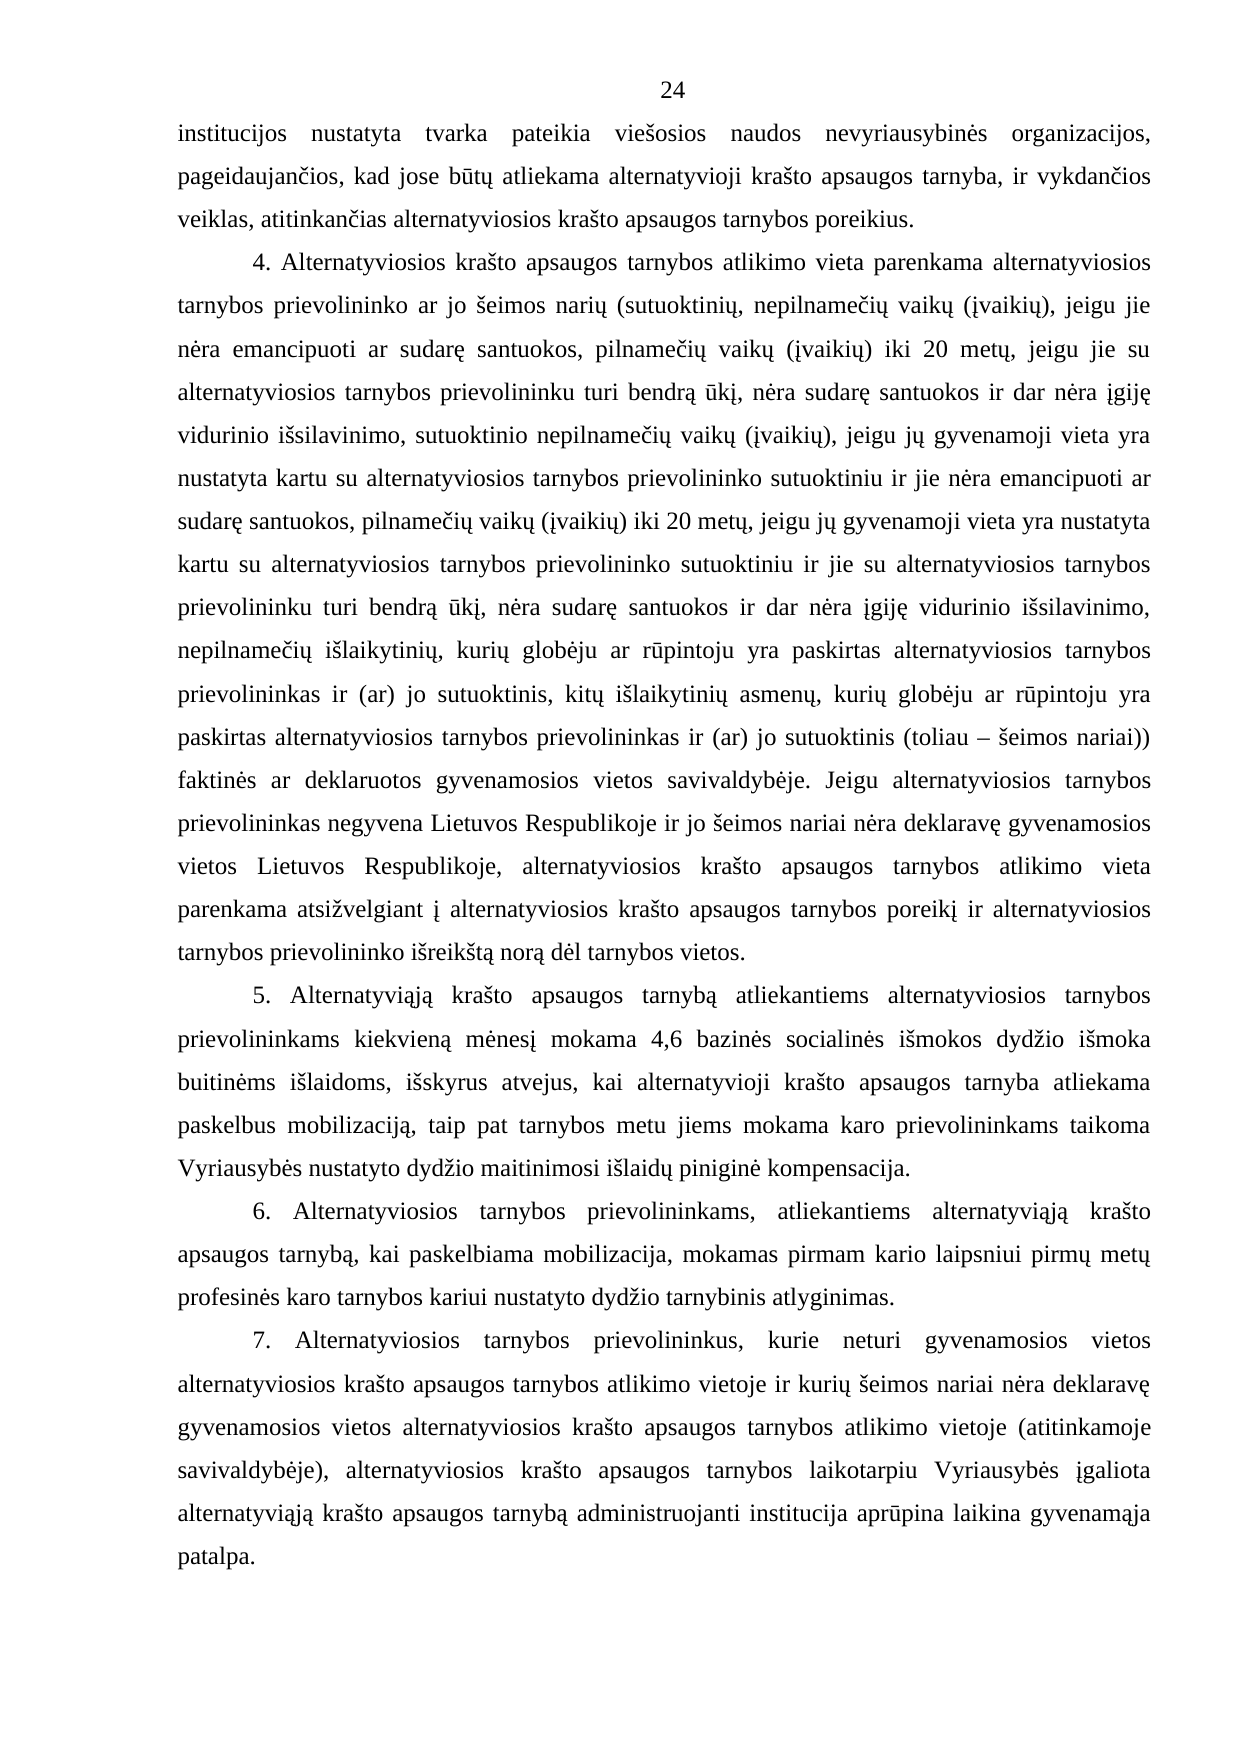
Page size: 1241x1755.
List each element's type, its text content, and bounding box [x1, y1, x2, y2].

text 6. Alternatyviosios tarnybos prievolininkams, atliekantiems alternatyviąją krašto apsaugos tarnybą, kai paskelbiama mobilizacija, mokamas pirmam kario laipsniui pirmų metų profesinės karo tarnybos kariui nustatyto dydžio tarnybinis atlyginimas. [177, 1196, 1152, 1311]
text 7. Alternatyviosios tarnybos prievolininkus, kurie neturi gyvenamosios vietos alternatyviosios krašto apsaugos tarnybos atlikimo vietoje ir kurių šeimos nariai nėra deklaravę gyvenamosios vietos alternatyviosios krašto apsaugos tarnybos atlikimo vietoje (atitinkamoje savivaldybėje), alternatyviosios krašto apsaugos tarnybos laikotarpiu Vyriausybės įgaliota alternatyviąją krašto apsaugos tarnybą administruojanti institucija aprūpina laikina gyvenamąja patalpa. [177, 1326, 1152, 1570]
text 4. Alternatyviosios krašto apsaugos tarnybos atlikimo vieta parenkama alternatyviosios tarnybos prievolininko ar jo šeimos narių (sutuoktinių, nepilnamečių vaikų (įvaikių), jeigu jie nėra emancipuoti ar sudarę santuokos, pilnamečių vaikų (įvaikių) iki 20 metų, jeigu jie su alternatyviosios tarnybos prievolininku turi bendrą ūkį, nėra sudarę santuokos ir dar nėra įgiję vidurinio išsilavinimo, sutuoktinio nepilnamečių vaikų (įvaikių), jeigu jų gyvenamoji vieta yra nustatyta kartu su alternatyviosios tarnybos prievolininko sutuoktiniu ir jie nėra emancipuoti ar sudarę santuokos, pilnamečių vaikų (įvaikių) iki 20 metų, jeigu jų gyvenamoji vieta yra nustatyta kartu su alternatyviosios tarnybos prievolininko sutuoktiniu ir jie su alternatyviosios tarnybos prievolininku turi bendrą ūkį, nėra sudarę santuokos ir dar nėra įgiję vidurinio išsilavinimo, nepilnamečių išlaikytinių, kurių globėju ar rūpintoju yra paskirtas alternatyviosios tarnybos prievolininkas ir (ar) jo sutuoktinis, kitų išlaikytinių asmenų, kurių globėju ar rūpintoju yra paskirtas alternatyviosios tarnybos prievolininkas ir (ar) jo sutuoktinis (toliau – šeimos nariai)) faktinės ar deklaruotos gyvenamosios vietos savivaldybėje. Jeigu alternatyviosios tarnybos prievolininkas negyvena Lietuvos Respublikoje ir jo šeimos nariai nėra deklaravę gyvenamosios vietos Lietuvos Respublikoje, alternatyviosios krašto apsaugos tarnybos atlikimo vieta parenkama atsižvelgiant į alternatyviosios krašto apsaugos tarnybos poreikį ir alternatyviosios tarnybos prievolininko išreikštą norą dėl tarnybos vietos. [177, 247, 1152, 966]
text 5. Alternatyviąją krašto apsaugos tarnybą atliekantiems alternatyviosios tarnybos prievolininkams kiekvieną mėnesį mokama 4,6 bazinės socialinės išmokos dydžio išmoka buitinėms išlaidoms, išskyrus atvejus, kai alternatyvioji krašto apsaugos tarnyba atliekama paskelbus mobilizaciją, taip pat tarnybos metu jiems mokama karo prievolininkams taikoma Vyriausybės nustatyto dydžio maitinimosi išlaidų piniginė kompensacija. [177, 981, 1152, 1182]
text institucijos nustatyta tvarka pateikia viešosios naudos nevyriausybinės organizacijos, pageidaujančios, kad jose būtų atliekama alternatyvioji krašto apsaugos tarnyba, ir vykdančios veiklas, atitinkančias alternatyviosios krašto apsaugos tarnybos poreikius. [177, 118, 1152, 233]
